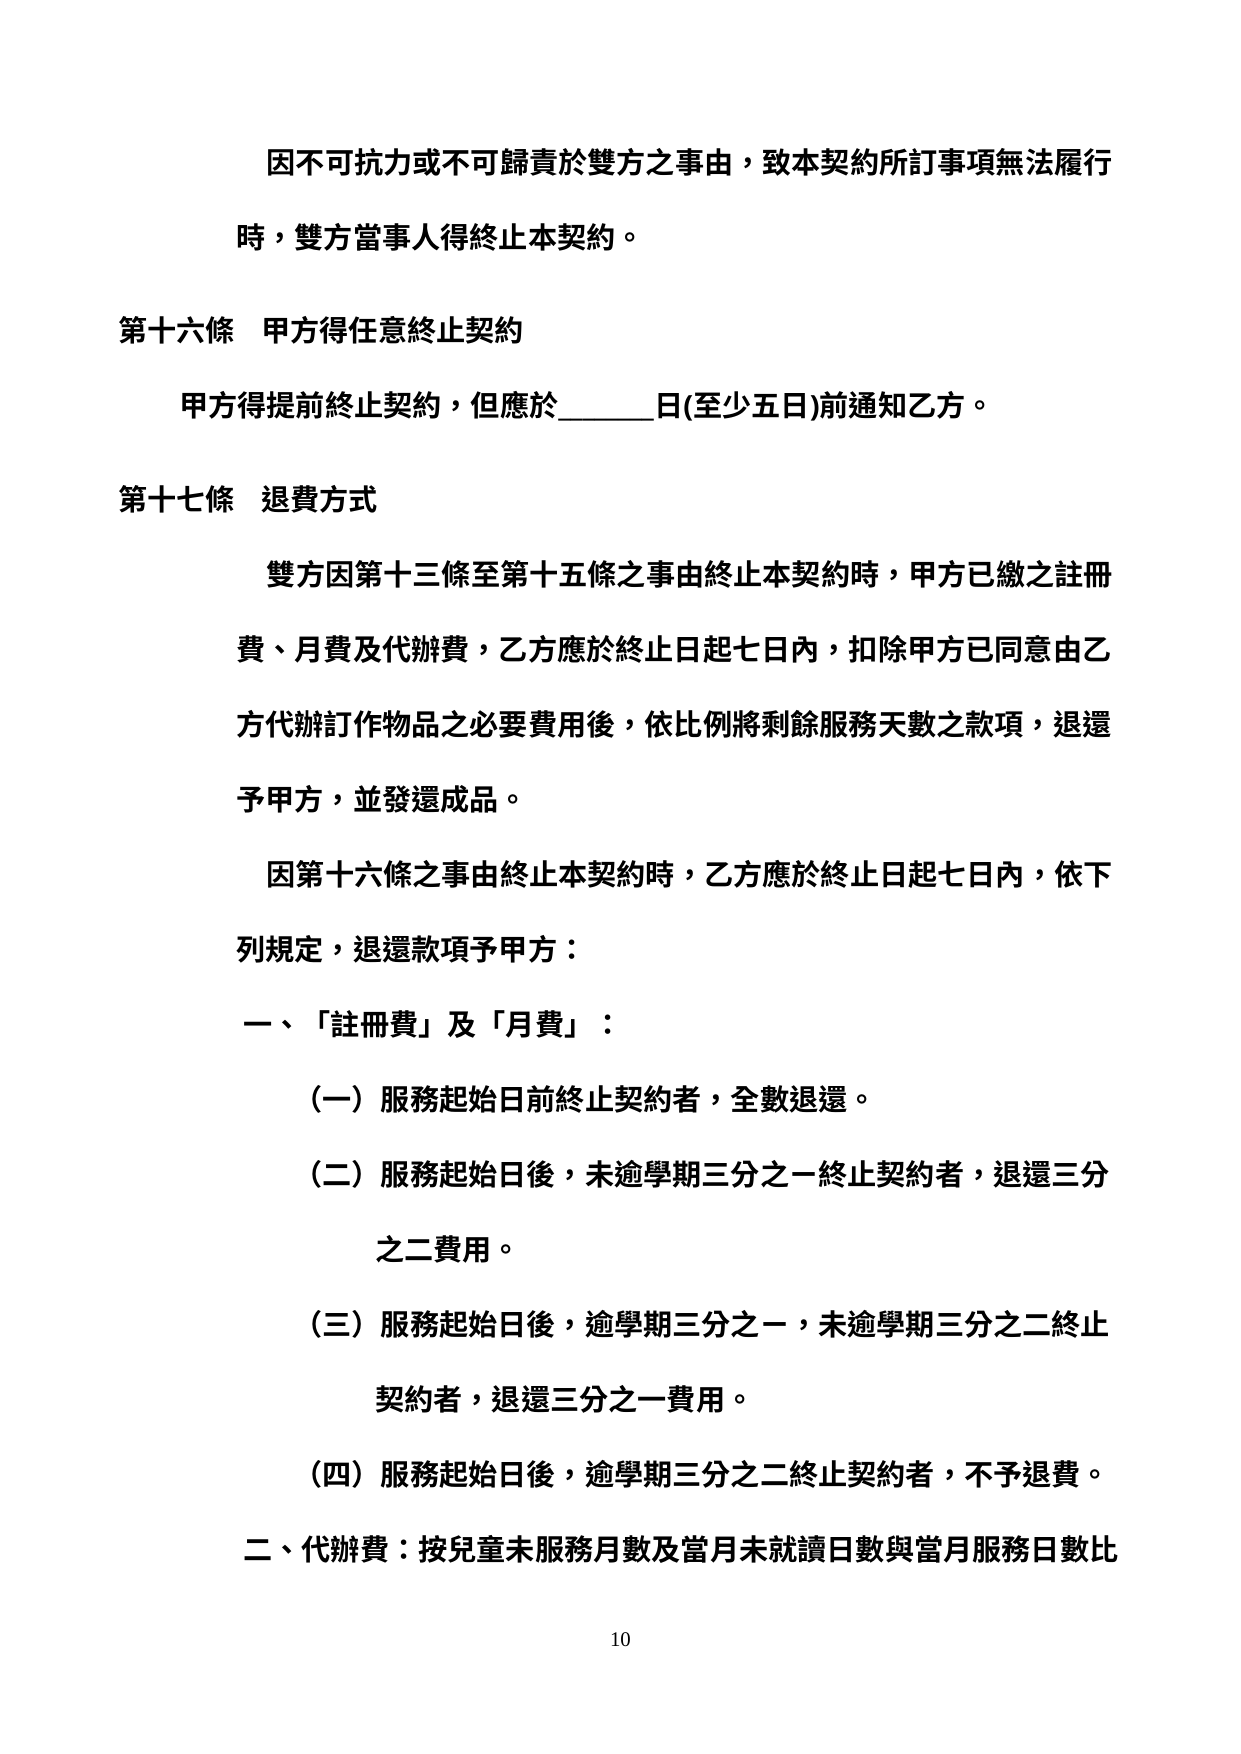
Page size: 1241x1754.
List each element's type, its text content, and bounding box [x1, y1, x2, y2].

text （四）服務起始日後，逾學期三分之二終止契約者，不予退費。 [293, 1435, 1122, 1510]
text 第十六條 甲方得任意終止契約 [118, 292, 1122, 367]
text 一、「註冊費」及「月費」： [243, 985, 1122, 1060]
text 因不可抗力或不可歸責於雙方之事由，致本契約所訂事項無法履行時，雙方當事人得終止本契約。 [236, 123, 1122, 273]
text 因第十六條之事由終止本契約時，乙方應於終止日起七日內，依下列規定，退還款項予甲方： [236, 835, 1122, 985]
text 雙方因第十三條至第十五條之事由終止本契約時，甲方已繳之註冊費、月費及代辦費，乙方應於終止日起七日內，扣除甲方已同意由乙方代辦訂作物品之必要費用後，依比例將剩餘服務天數之款項，退還予甲方，並發還成品。 [236, 535, 1122, 835]
text （一）服務起始日前終止契約者，全數退還。 [293, 1060, 1122, 1135]
text （二）服務起始日後，未逾學期三分之ㄧ終止契約者，退還三分之二費用。 [293, 1135, 1122, 1285]
text 第十七條 退費方式 [118, 460, 1122, 535]
text 甲方得提前終止契約，但應於________日(至少五日)前通知乙方。 [118, 367, 1122, 442]
text 二、代辦費：按兒童未服務月數及當月未就讀日數與當月服務日數比 [243, 1510, 1122, 1585]
text （三）服務起始日後，逾學期三分之ㄧ，未逾學期三分之二終止契約者，退還三分之一費用。 [293, 1285, 1122, 1435]
